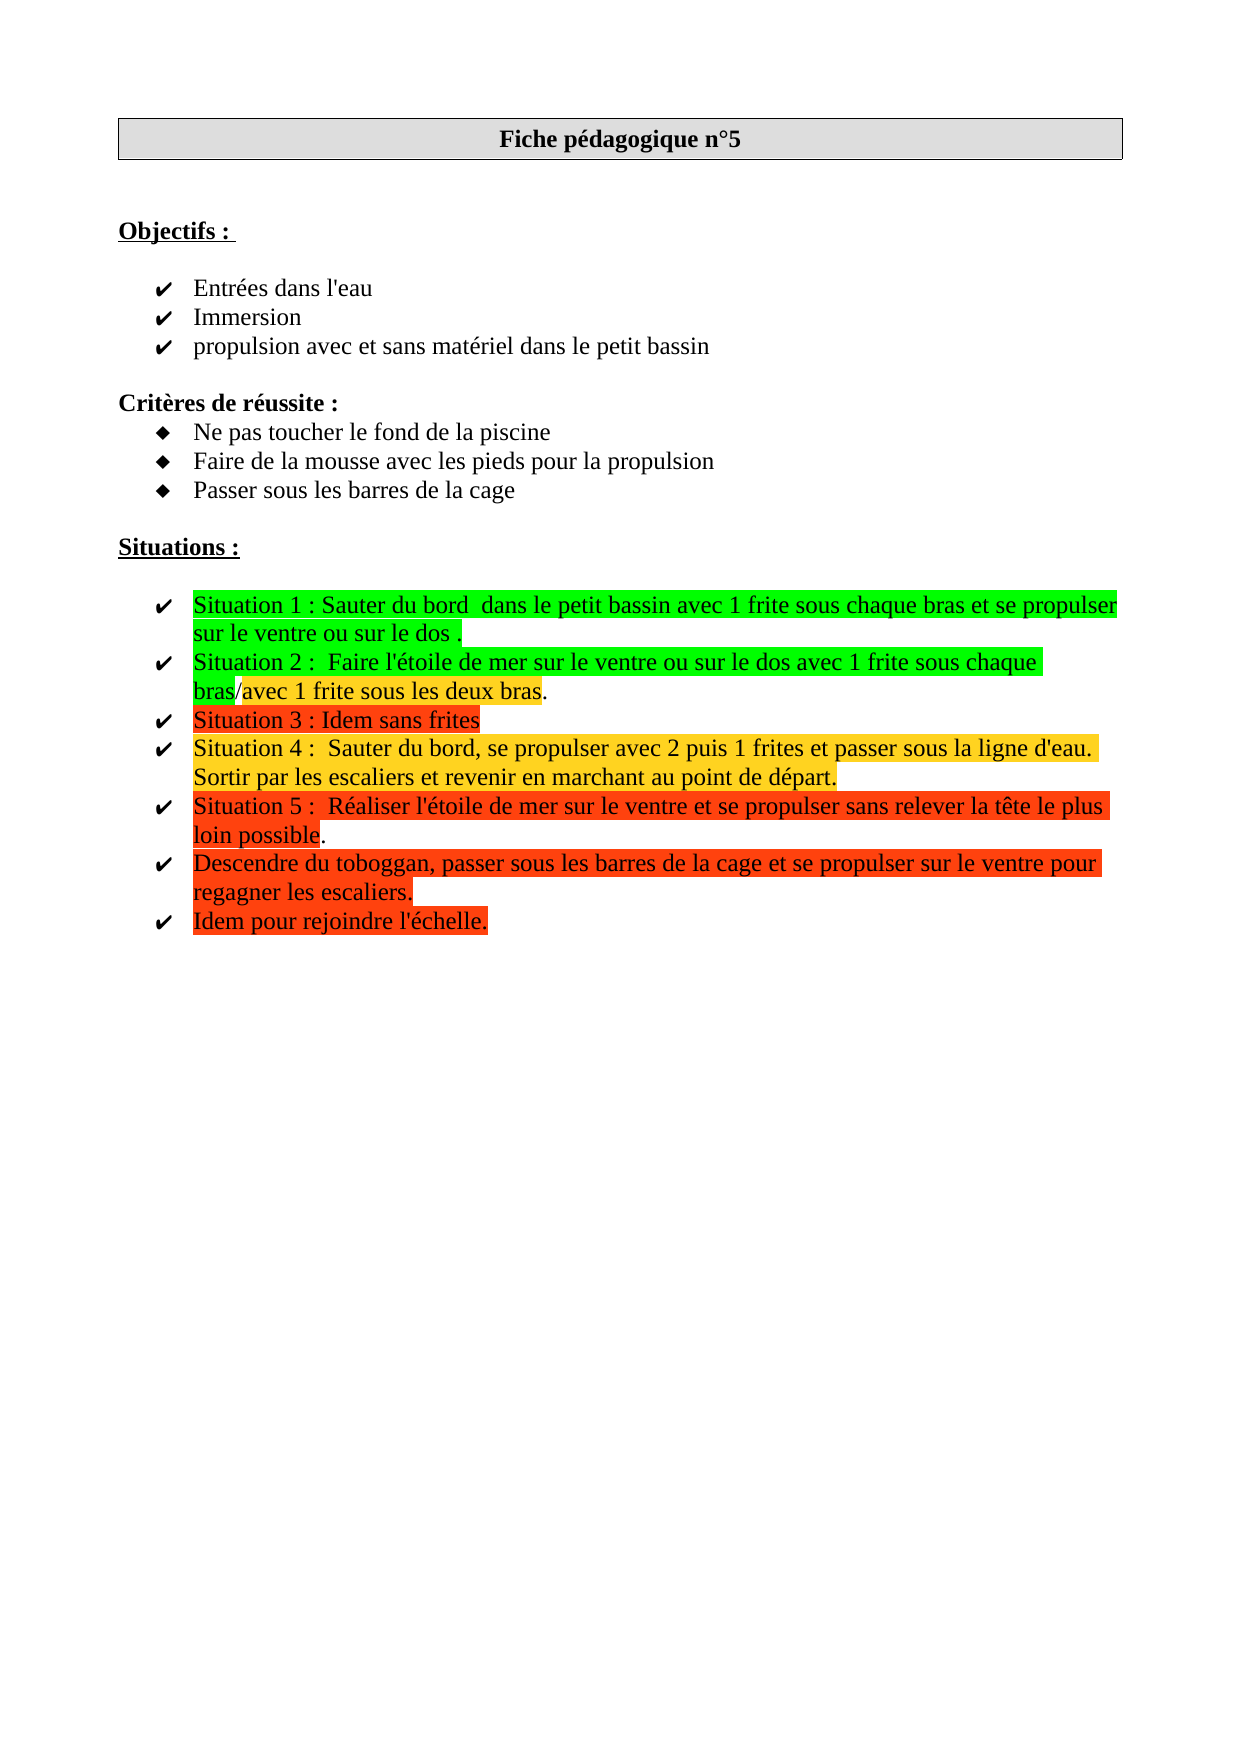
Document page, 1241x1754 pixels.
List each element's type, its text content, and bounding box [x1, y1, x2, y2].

list Passer sous les barres de la cage [156, 475, 1122, 503]
list Descendre du toboggan, passer sous les barres de la cage et se propulser sur le ventre pour regagner les escaliers. [156, 848, 1122, 906]
list Situation 3 : Idem sans frites [156, 705, 1122, 733]
list Entrées dans l'eau [156, 273, 1122, 302]
list Immersion [156, 302, 1122, 331]
text Situations : [118, 532, 1122, 561]
list Idem pour rejoindre l'échelle. [156, 906, 1122, 935]
list Situation 4 : Sauter du bord, se propulser avec 2 puis 1 frites et passer sous la ligne d'eau. Sortir par les escaliers et revenir en marchant au point de départ. [156, 733, 1122, 791]
list Situation 2 : Faire l'étoile de mer sur le ventre ou sur le dos avec 1 frite sous chaque bras/avec 1 frite sous les deux bras. [156, 647, 1122, 705]
list Situation 1 : Sauter du bord dans le petit bassin avec 1 frite sous chaque bras et se propulser sur le ventre ou sur le dos . [156, 590, 1122, 647]
text Critères de réussite : [118, 388, 1122, 417]
table_header Fiche pédagogique n°5 [119, 119, 1122, 158]
list Faire de la mousse avec les pieds pour la propulsion [156, 446, 1122, 475]
text Objectifs : [118, 216, 1122, 245]
list propulsion avec et sans matériel dans le petit bassin [156, 331, 1122, 360]
list Ne pas toucher le fond de la piscine [156, 417, 1122, 446]
list Situation 5 : Réaliser l'étoile de mer sur le ventre et se propulser sans relever la tête le plus loin possible. [156, 791, 1122, 848]
